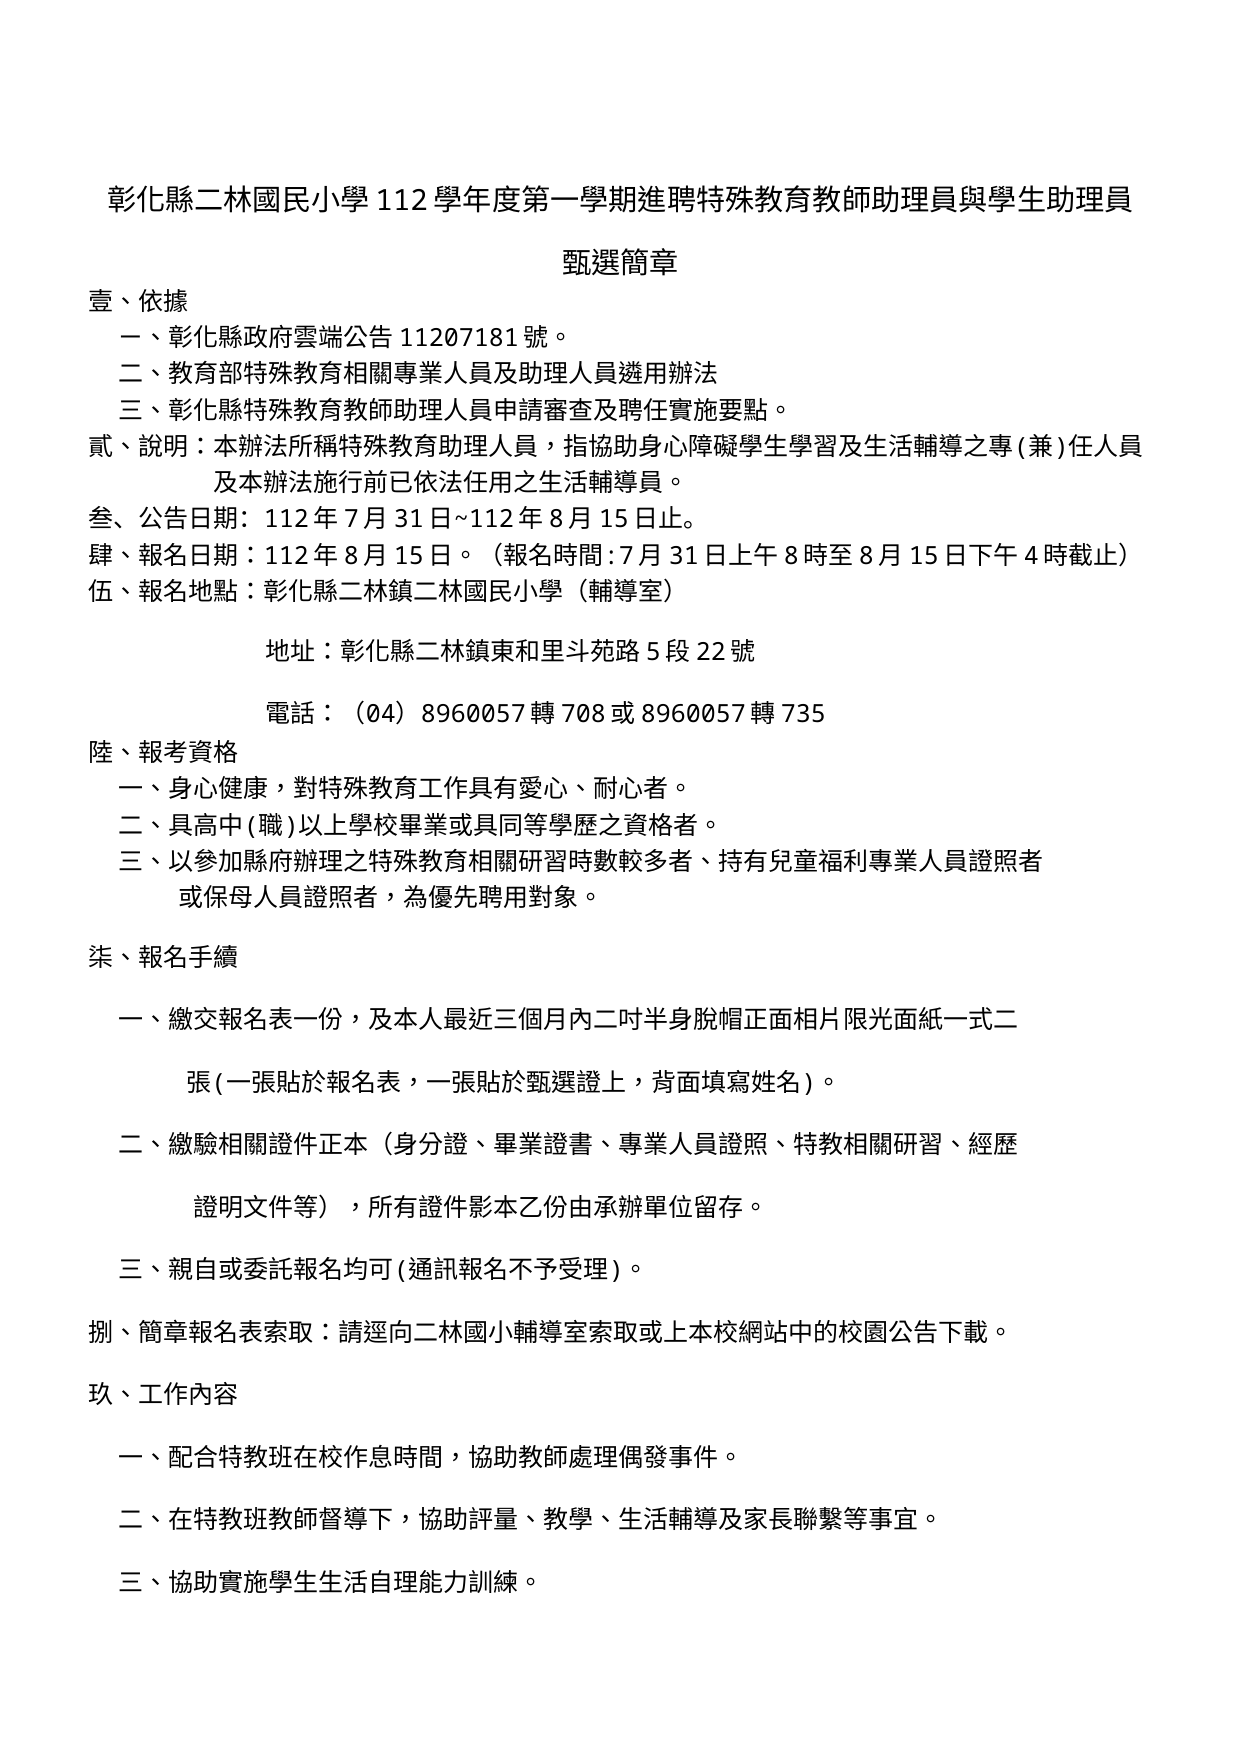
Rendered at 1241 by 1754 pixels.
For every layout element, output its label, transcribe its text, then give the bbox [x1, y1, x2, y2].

text 二、在特教班教師督導下，協助評量、教學、生活輔導及家長聯繫等事宜。 [89, 1476, 1152, 1539]
text 伍、報名地點：彰化縣二林鎮二林國民小學（輔導室） [89, 571, 1152, 608]
text 三、協助實施學生生活自理能力訓練。 [89, 1539, 1152, 1601]
text 三、彰化縣特殊教育教師助理人員申請審查及聘任實施要點。 [89, 390, 1152, 426]
text 壹、依據 [89, 281, 1152, 318]
text 或保母人員證照者，為優先聘用對象。 [89, 878, 1152, 914]
text 二、具高中(職)以上學校畢業或具同等學歷之資格者。 [89, 805, 1152, 841]
text 甄選簡章 [89, 219, 1152, 281]
text 一、繳交報名表一份，及本人最近三個月內二吋半身脫帽正面相片限光面紙一式二 [89, 976, 1152, 1039]
text 電話：（04）8960057轉708或8960057轉735 [266, 670, 1152, 733]
text 彰化縣二林國民小學112學年度第一學期進聘特殊教育教師助理員與學生助理員 [89, 156, 1152, 219]
text 二、繳驗相關證件正本（身分證、畢業證書、專業人員證照、特教相關研習、經歷 [89, 1101, 1152, 1164]
text 捌、簡章報名表索取：請逕向二林國小輔導室索取或上本校網站中的校園公告下載。 [89, 1289, 1152, 1351]
text 地址：彰化縣二林鎮東和里斗苑路5段22號 [266, 608, 1152, 670]
text 張(一張貼於報名表，一張貼於甄選證上，背面填寫姓名)。 [126, 1039, 1152, 1101]
text 貳、說明：本辦法所稱特殊教育助理人員，指協助身心障礙學生學習及生活輔導之專(兼)任人員及本辦法施行前已依法任用之生活輔導員。 [89, 426, 1152, 499]
text 證明文件等），所有證件影本乙份由承辦單位留存。 [89, 1164, 1152, 1226]
text 柒、報名手續 [89, 914, 1152, 976]
text 三、以參加縣府辦理之特殊教育相關研習時數較多者、持有兒童福利專業人員證照者 [89, 841, 1152, 878]
text 叁、公告日期：112年7月31日~112年8月15日止。 [89, 499, 1152, 535]
text 玖、工作內容 [89, 1351, 1152, 1414]
text 肆、報名日期：112年8月15日。（報名時間:7月31日上午8時至8月15日下午4時截止） [89, 535, 1152, 571]
text 三、親自或委託報名均可(通訊報名不予受理)。 [89, 1226, 1152, 1289]
text 一、身心健康，對特殊教育工作具有愛心、耐心者。 [89, 769, 1152, 805]
text 陸、報考資格 [89, 733, 1152, 769]
text 二、教育部特殊教育相關專業人員及助理人員遴用辦法 [89, 354, 1152, 390]
text 一、配合特教班在校作息時間，協助教師處理偶發事件。 [89, 1414, 1152, 1476]
text ㄧ、彰化縣政府雲端公告11207181號。 [89, 318, 1152, 354]
